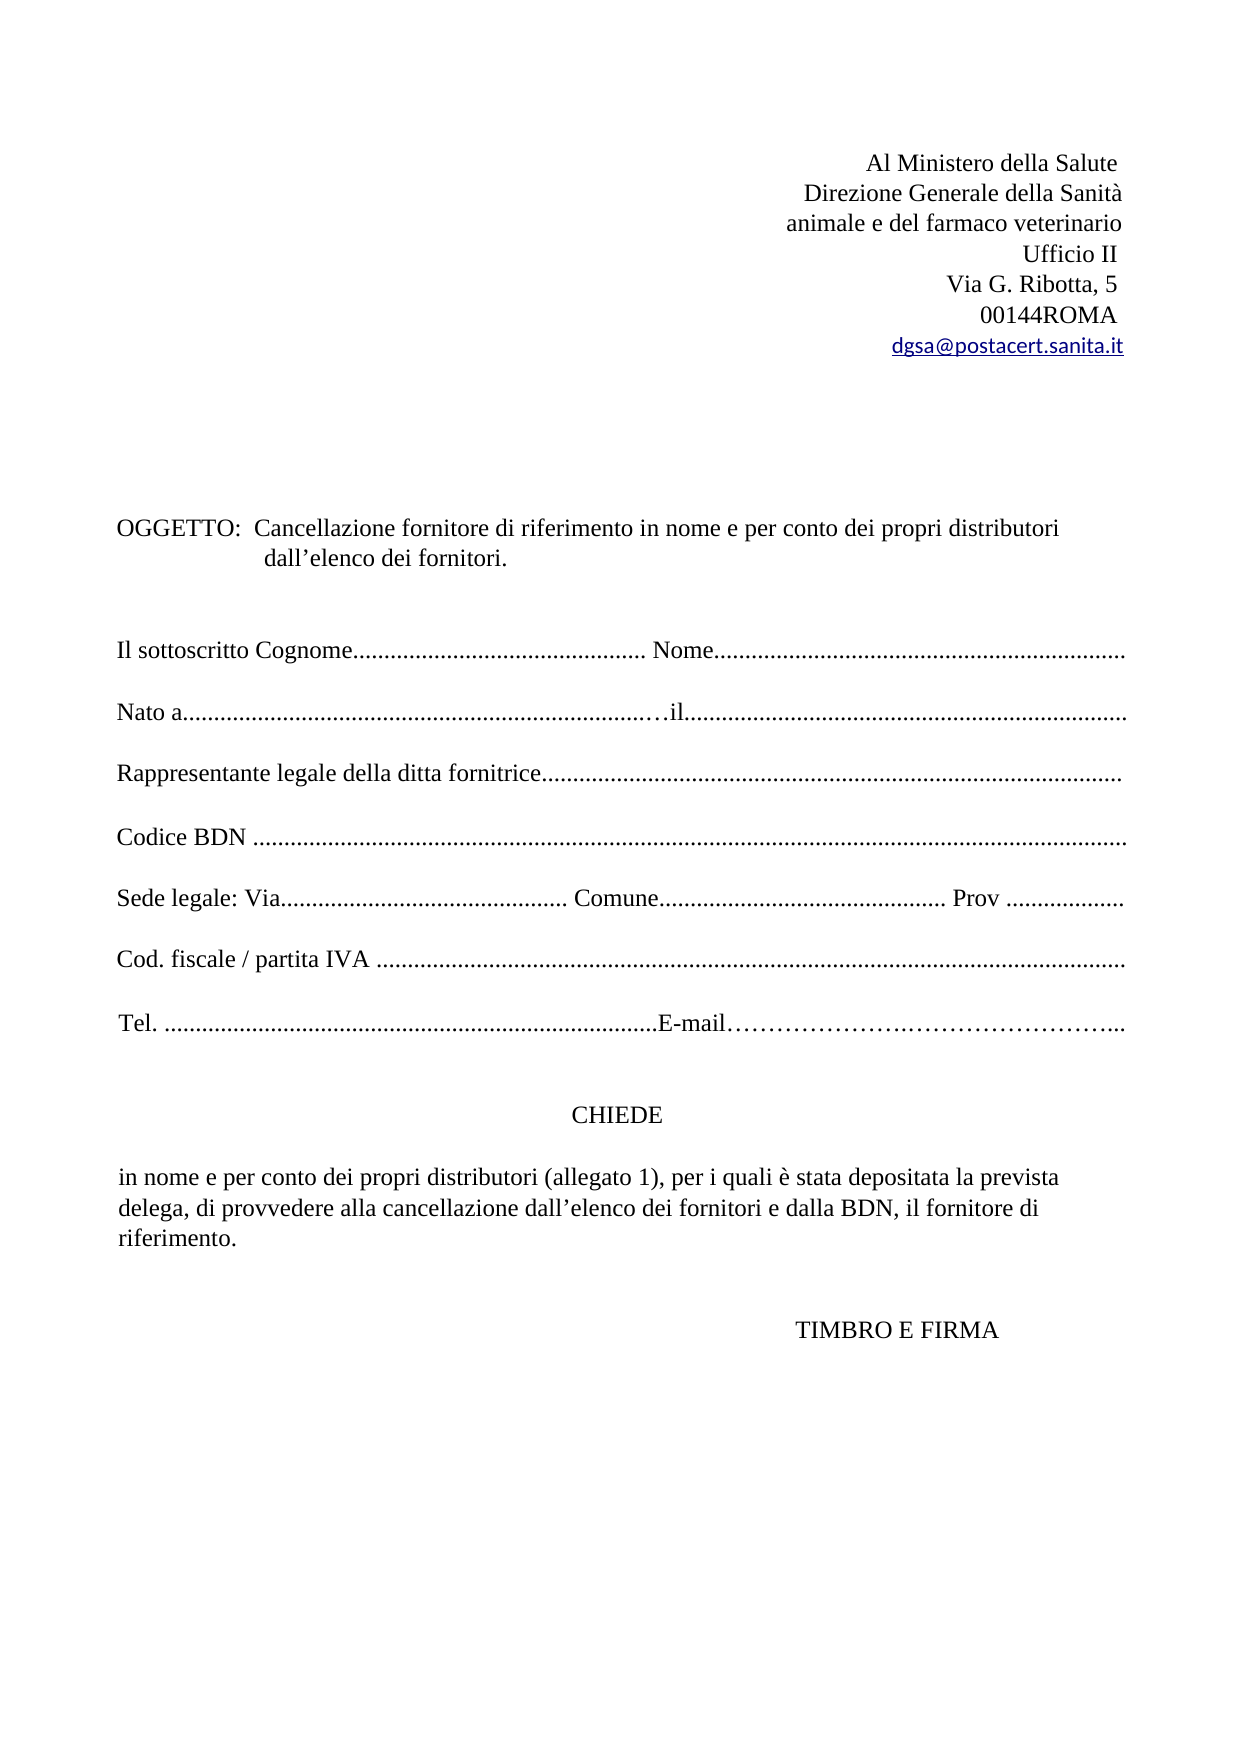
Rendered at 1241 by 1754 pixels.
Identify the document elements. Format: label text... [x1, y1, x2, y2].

text Il sottoscritto Cognome............................................... Nome.................................................................. [116, 635, 1128, 664]
text Cod. fiscale / partita IVA ........................................................................................................................ [116, 944, 1128, 973]
text Nato a..........................................................................…il....................................................................... [116, 697, 1128, 725]
subtitle TIMBRO E FIRMA [118, 1316, 999, 1344]
text in nome e per conto dei propri distributori (allegato 1), per i quali è stata depositata la prevista delega, di provvedere alla cancellazione dall’elenco dei fornitori e dalla BDN, il fornitore di riferimento. [118, 1162, 1128, 1252]
text Direzione Generale della Sanità animale e del farmaco veterinario [786, 178, 1128, 237]
text Codice BDN ............................................................................................................................................ [116, 822, 1128, 850]
text Al Ministero della Salute [118, 148, 1124, 176]
text 00144ROMA [118, 300, 1124, 329]
text Sede legale: Via.............................................. Comune.............................................. Prov ................... [116, 883, 1128, 912]
text Via G. Ribotta, 5 [118, 269, 1124, 298]
subtitle CHIEDE [447, 1100, 794, 1129]
text Rappresentante legale della ditta fornitrice............................................................................................. [116, 758, 1128, 787]
text dgsa@postacert.sanita.it [118, 331, 1124, 359]
text OGGETTO: Cancellazione fornitore di riferimento in nome e per conto dei propri distributori dall’elenco dei fornitori. [116, 513, 1128, 572]
text Tel. ...............................................................................E-mail………………….……………………... [118, 1008, 1128, 1037]
text Ufficio II [118, 239, 1124, 267]
